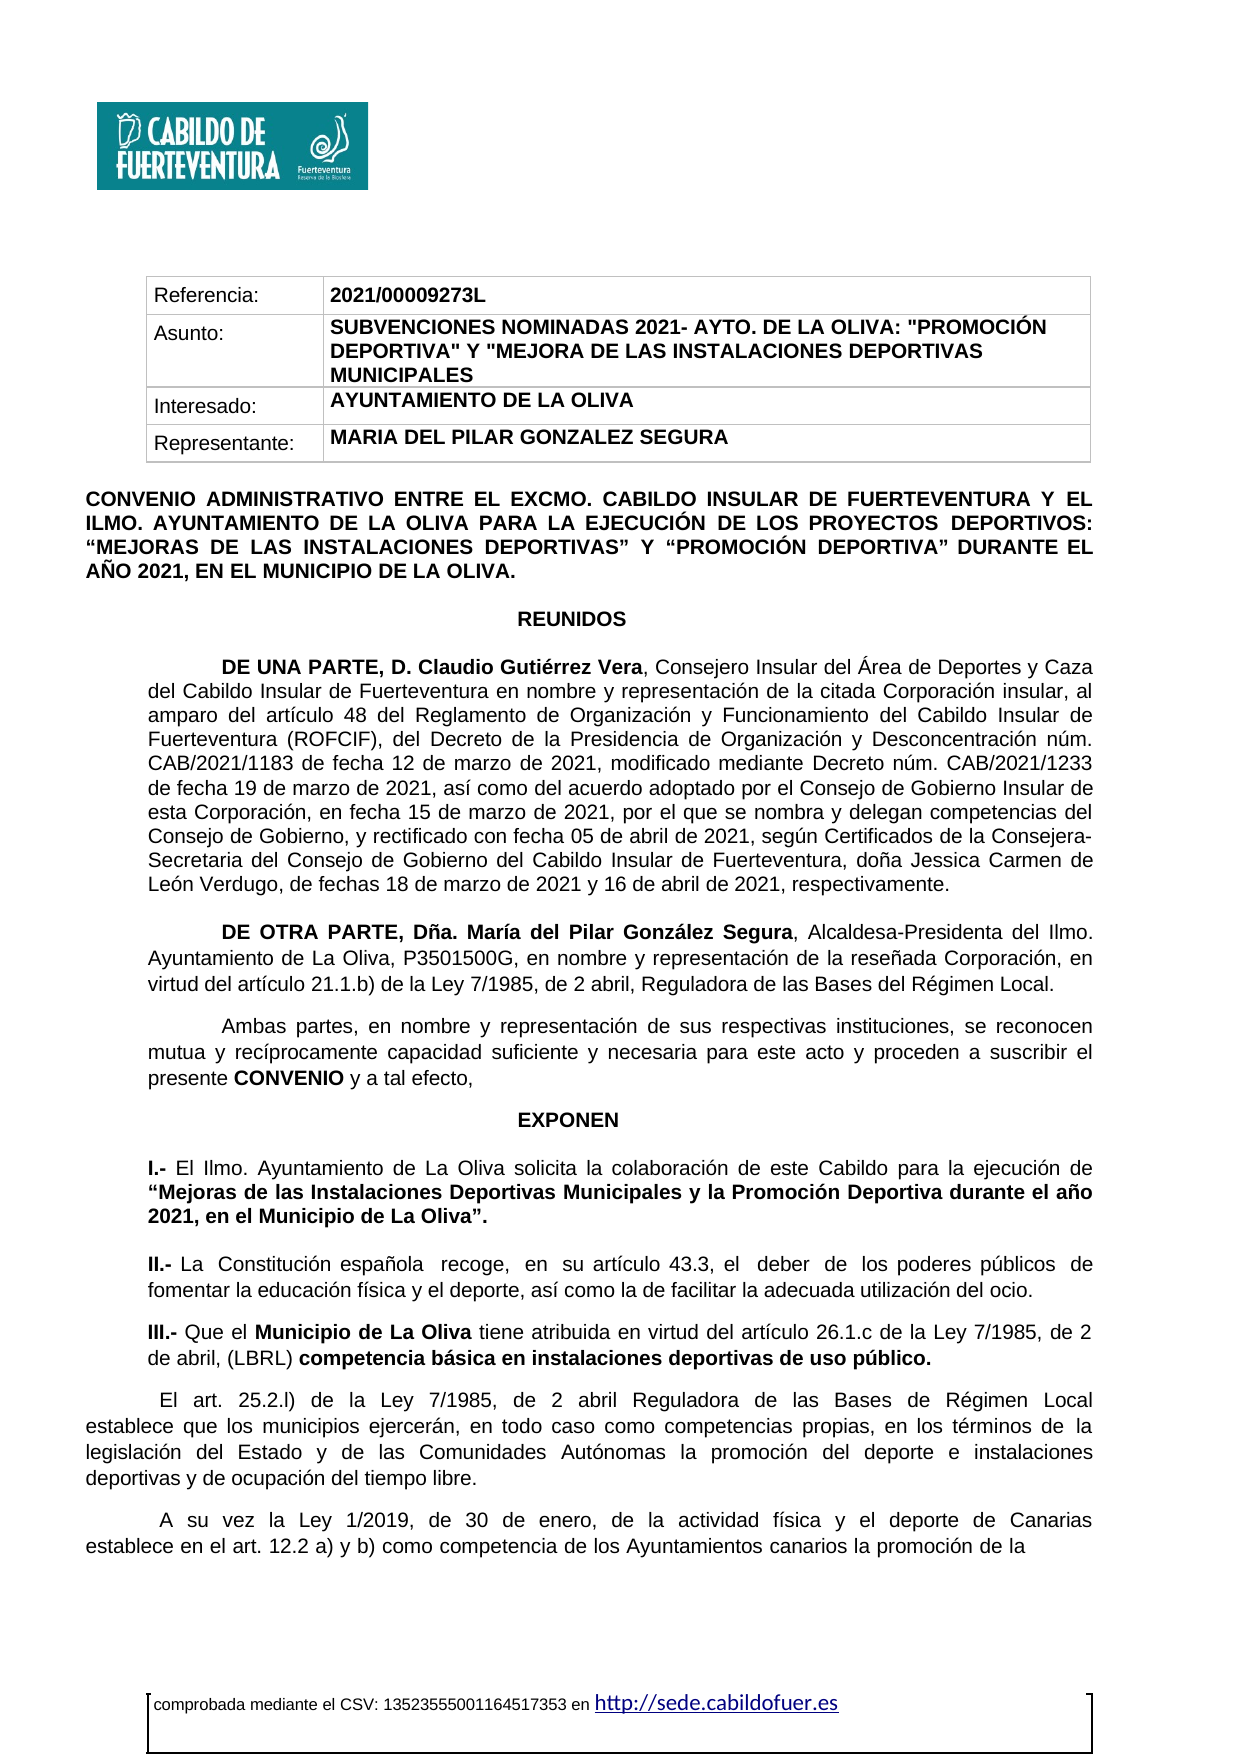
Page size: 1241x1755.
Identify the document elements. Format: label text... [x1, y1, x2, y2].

text II.- La Constitución española recoge, en su artículo 43.3, el deber de los poderes públicos de fomentar la educación física y el deporte, así como la de facilitar la adecuada utilización del ocio. [148, 1252, 1093, 1302]
text DE UNA PARTE, D. Claudio Gutiérrez Vera, Consejero Insular del Área de Deportes y Caza del Cabildo Insular de Fuerteventura en nombre y representación de la citada Corporación insular, al amparo del artículo 48 del Reglamento de Organización y Funcionamiento del Cabildo Insular de Fuerteventura (ROFCIF), del Decreto de la Presidencia de Organización y Desconcentración núm. CAB/2021/1183 de fecha 12 de marzo de 2021, modificado mediante Decreto núm. CAB/2021/1233 de fecha 19 de marzo de 2021, así como del acuerdo adoptado por el Consejo de Gobierno Insular de esta Corporación, en fecha 15 de marzo de 2021, por el que se nombra y delegan competencias del Consejo de Gobierno, y rectificado con fecha 05 de abril de 2021, según Certificados de la Consejera- Secretaria del Consejo de Gobierno del Cabildo Insular de Fuerteventura, doña Jessica Carmen de León Verdugo, de fechas 18 de marzo de 2021 y 16 de abril de 2021, respectivamente. [148, 654, 1093, 896]
text El art. 25.2.l) de la Ley 7/1985, de 2 abril Reguladora de las Bases de Régimen Local establece que los municipios ejercerán, en todo caso como competencias propias, en los términos de la legislación del Estado y de las Comunidades Autónomas la promoción del deporte e instalaciones deportivas y de ocupación del tiempo libre. [85, 1388, 1093, 1489]
subtitle CONVENIO ADMINISTRATIVO ENTRE EL EXCMO. CABILDO INSULAR DE FUERTEVENTURA Y EL ILMO. AYUNTAMIENTO DE LA OLIVA PARA LA EJECUCIÓN DE LOS PROYECTOS DEPORTIVOS: “MEJORAS DE LAS INSTALACIONES DEPORTIVAS” Y “PROMOCIÓN DEPORTIVA” DURANTE EL AÑO 2021, EN EL MUNICIPIO DE LA OLIVA. [85, 486, 1093, 583]
table_header Referencia: [147, 277, 323, 313]
text III.- Que el Municipio de La Oliva tiene atribuida en virtud del artículo 26.1.c de la Ley 7/1985, de 2 de abril, (LBRL) competencia básica en instalaciones deportivas de uso público. [147, 1320, 1093, 1370]
picture [97, 102, 369, 190]
table_cell AYUNTAMIENTO DE LA OLIVA [324, 388, 1090, 424]
table_cell Asunto: [147, 315, 323, 386]
table_cell Interesado: [147, 388, 323, 424]
text A su vez la Ley 1/2019, de 30 de enero, de la actividad física y el deporte de Canarias establece en el art. 12.2 a) y b) como competencia de los Ayuntamientos canarios la promoción de la [85, 1508, 1093, 1558]
table_cell MARIA DEL PILAR GONZALEZ SEGURA [324, 425, 1090, 461]
table_header 2021/00009273L [324, 277, 1090, 313]
table_cell SUBVENCIONES NOMINADAS 2021- AYTO. DE LA OLIVA: "PROMOCIÓN DEPORTIVA" Y "MEJORA DE LAS INSTALACIONES DEPORTIVAS MUNICIPALES [324, 315, 1090, 386]
subtitle EXPONEN [508, 1108, 629, 1132]
table_cell Representante: [147, 425, 323, 461]
text DE OTRA PARTE, Dña. María del Pilar González Segura, Alcaldesa-Presidenta del Ilmo. Ayuntamiento de La Oliva, P3501500G, en nombre y representación de la reseñada Corporación, en virtud del artículo 21.1.b) de la Ley 7/1985, de 2 abril, Reguladora de las Bases del Régimen Local. [148, 920, 1093, 995]
text I.- El Ilmo. Ayuntamiento de La Oliva solicita la colaboración de este Cabildo para la ejecución de “Mejoras de las Instalaciones Deportivas Municipales y la Promoción Deportiva durante el año 2021, en el Municipio de La Oliva”. [148, 1156, 1093, 1228]
text REUNIDOS [515, 607, 629, 631]
text Ambas partes, en nombre y representación de sus respectivas instituciones, se reconocen mutua y recíprocamente capacidad suficiente y necesaria para este acto y proceden a suscribir el presente CONVENIO y a tal efecto, [148, 1014, 1093, 1089]
